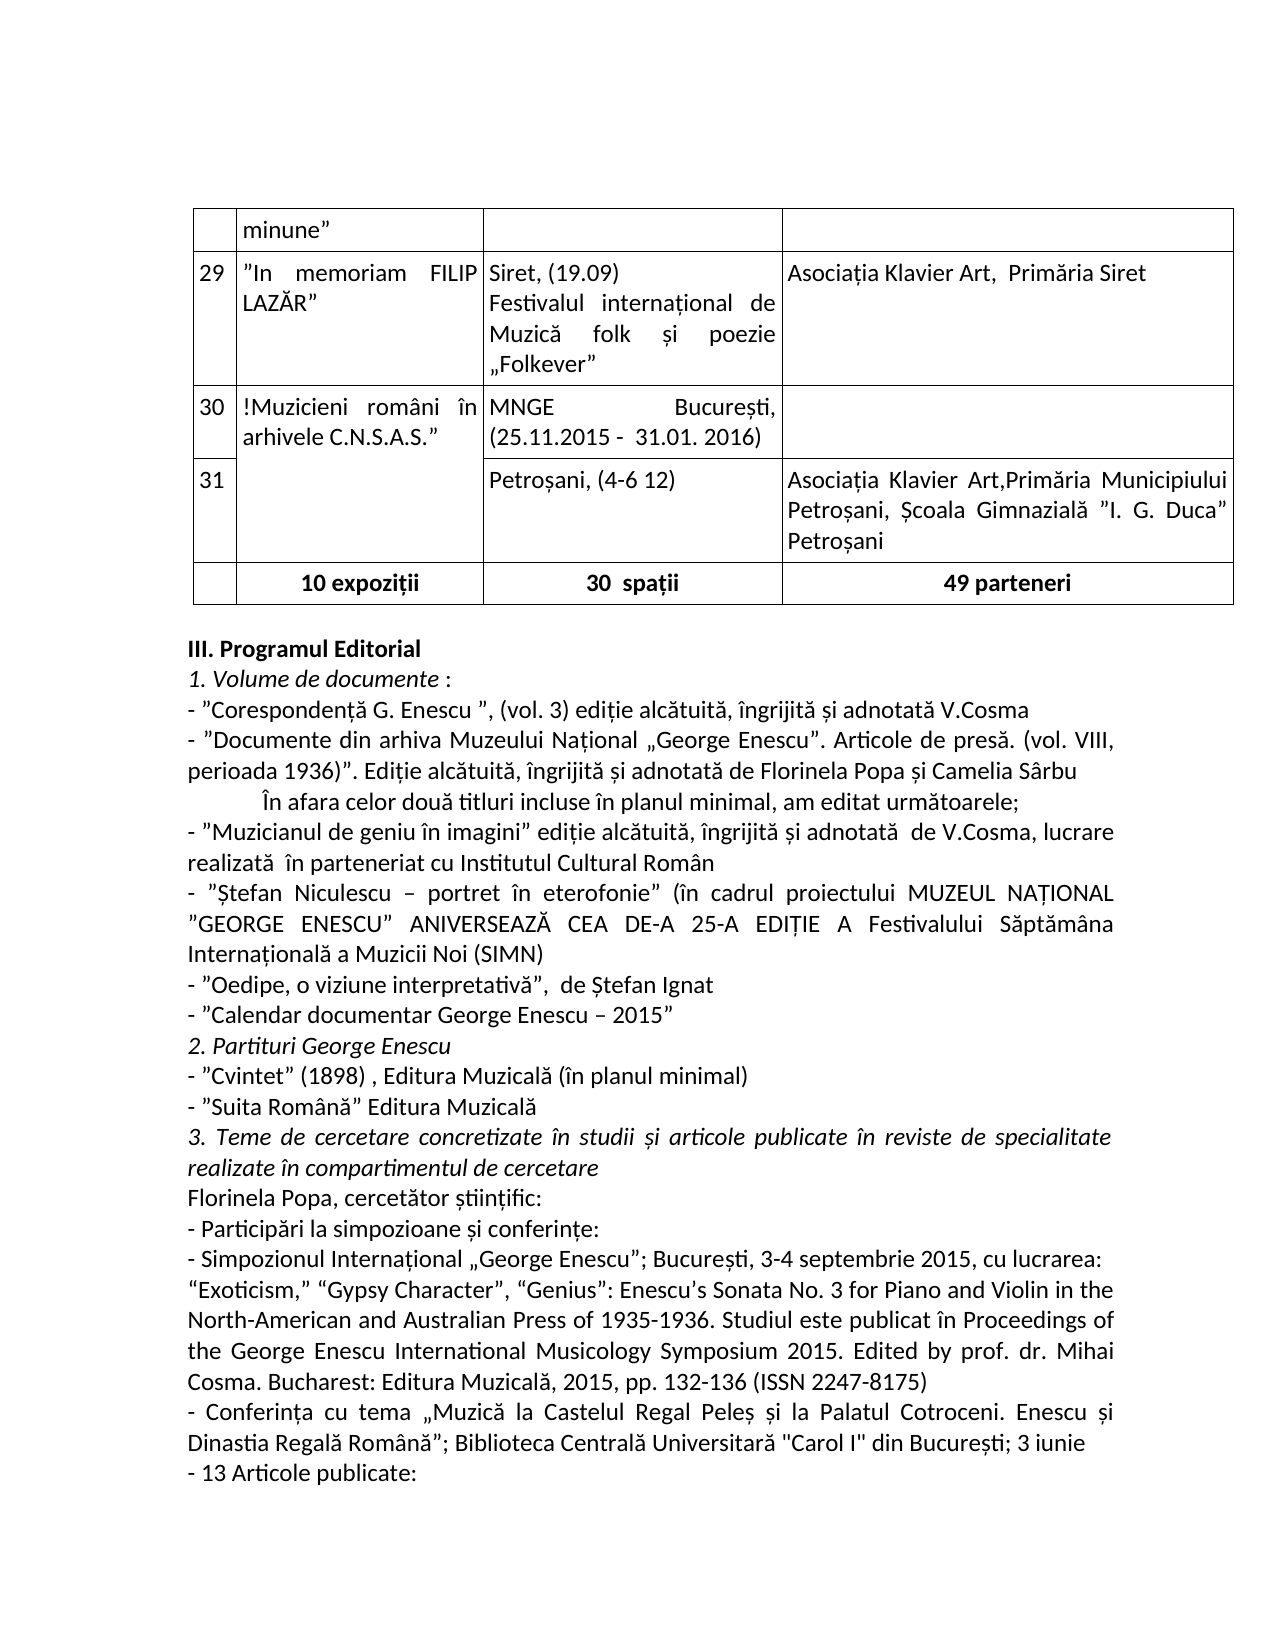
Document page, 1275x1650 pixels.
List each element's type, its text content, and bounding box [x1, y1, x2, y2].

table_cell Asociația Klavier Art, Primăria Siret [783, 252, 1233, 385]
text - Participări la simpozioane și conferințe: [187, 1213, 1116, 1243]
table_cell 31 [194, 459, 236, 561]
text 2. Partituri George Enescu [187, 1030, 1116, 1060]
table_cell 10 expoziții [237, 563, 483, 604]
text În afara celor două titluri incluse în planul minimal, am editat următoarele; [187, 786, 1116, 816]
table_cell 30 [194, 386, 236, 458]
text - ”Calendar documentar George Enescu – 2015” [187, 999, 1116, 1030]
text - ”Cvintet” (1898) , Editura Muzicală (în planul minimal) [187, 1060, 1116, 1091]
table_cell ”In memoriam FILIP LAZĂR” [237, 252, 483, 385]
text - 13 Articole publicate: [187, 1457, 1116, 1488]
table_cell minune” [237, 209, 483, 251]
table_cell 49 parteneri [783, 563, 1233, 604]
table_cell !Muzicieni români în arhivele C.N.S.A.S.” [237, 386, 483, 561]
table_cell [783, 386, 1233, 458]
text 1. Volume de documente : [187, 664, 1116, 694]
text - ”Documente din arhiva Muzeului Naţional „George Enescu”. Articole de presă. (vol. VIII, perioada 1936)”. Ediţie alcătuită, îngrijită şi adnotată de Florinela Popa şi Camelia Sârbu [187, 725, 1116, 786]
table_cell Petroșani, (4-6 12) [484, 459, 782, 561]
text - Simpozionul Internațional „George Enescu”; Bucureşti, 3-4 septembrie 2015, cu lucrarea: [187, 1243, 1116, 1274]
text - ”Oedipe, o viziune interpretativă”, de Ștefan Ignat [187, 969, 1116, 999]
text III. Programul Editorial [187, 633, 1116, 664]
table_cell Asociația Klavier Art,Primăria Municipiului Petroșani, Școala Gimnazială ”I. G. Duca” Petroșani [783, 459, 1233, 561]
text - Conferința cu tema „Muzică la Castelul Regal Peleș și la Palatul Cotroceni. Enescu și Dinastia Regală Română”; Biblioteca Centrală Universitară "Carol I" din București; 3 iunie [187, 1396, 1116, 1457]
text - ”Muzicianul de geniu în imagini” ediţie alcătuită, îngrijită şi adnotată de V.Cosma, lucrare realizată în parteneriat cu Institutul Cultural Român [187, 816, 1116, 877]
table_cell [783, 209, 1233, 251]
text - ”Suita Română” Editura Muzicală [187, 1091, 1116, 1121]
table_cell [484, 209, 782, 251]
table_cell MNGE București, (25.11.2015 - 31.01. 2016) [484, 386, 782, 458]
text - ”Corespondență G. Enescu ”, (vol. 3) ediţie alcătuită, îngrijită şi adnotată V.Cosma [187, 694, 1116, 725]
table_cell Siret, (19.09) Festivalul internațional de Muzică folk și poezie „Folkever” [484, 252, 782, 385]
table_cell [194, 563, 236, 604]
text - ”Ștefan Niculescu – portret în eterofonie” (în cadrul proiectului MUZEUL NAȚIONAL ”GEORGE ENESCU” ANIVERSEAZĂ CEA DE-A 25-A EDIȚIE A Festivalului Săptămâna Internațională a Muzicii Noi (SIMN) [187, 877, 1116, 969]
text Florinela Popa, cercetător științific: [187, 1182, 1116, 1213]
table_cell 30 spații [484, 563, 782, 604]
table_cell 29 [194, 252, 236, 385]
table_cell [194, 209, 236, 251]
text “Exoticism,” “Gypsy Character”, “Genius”: Enescu’s Sonata No. 3 for Piano and Violin in the North-American and Australian Press of 1935-1936. Studiul este publicat în Proceedings of the George Enescu International Musicology Symposium 2015. Edited by prof. dr. Mihai Cosma. Bucharest: Editura Muzicală, 2015, pp. 132-136 (ISSN 2247-8175) [187, 1274, 1116, 1396]
text 3. Teme de cercetare concretizate în studii şi articole publicate în reviste de specialitate realizate în compartimentul de cercetare [187, 1121, 1116, 1182]
